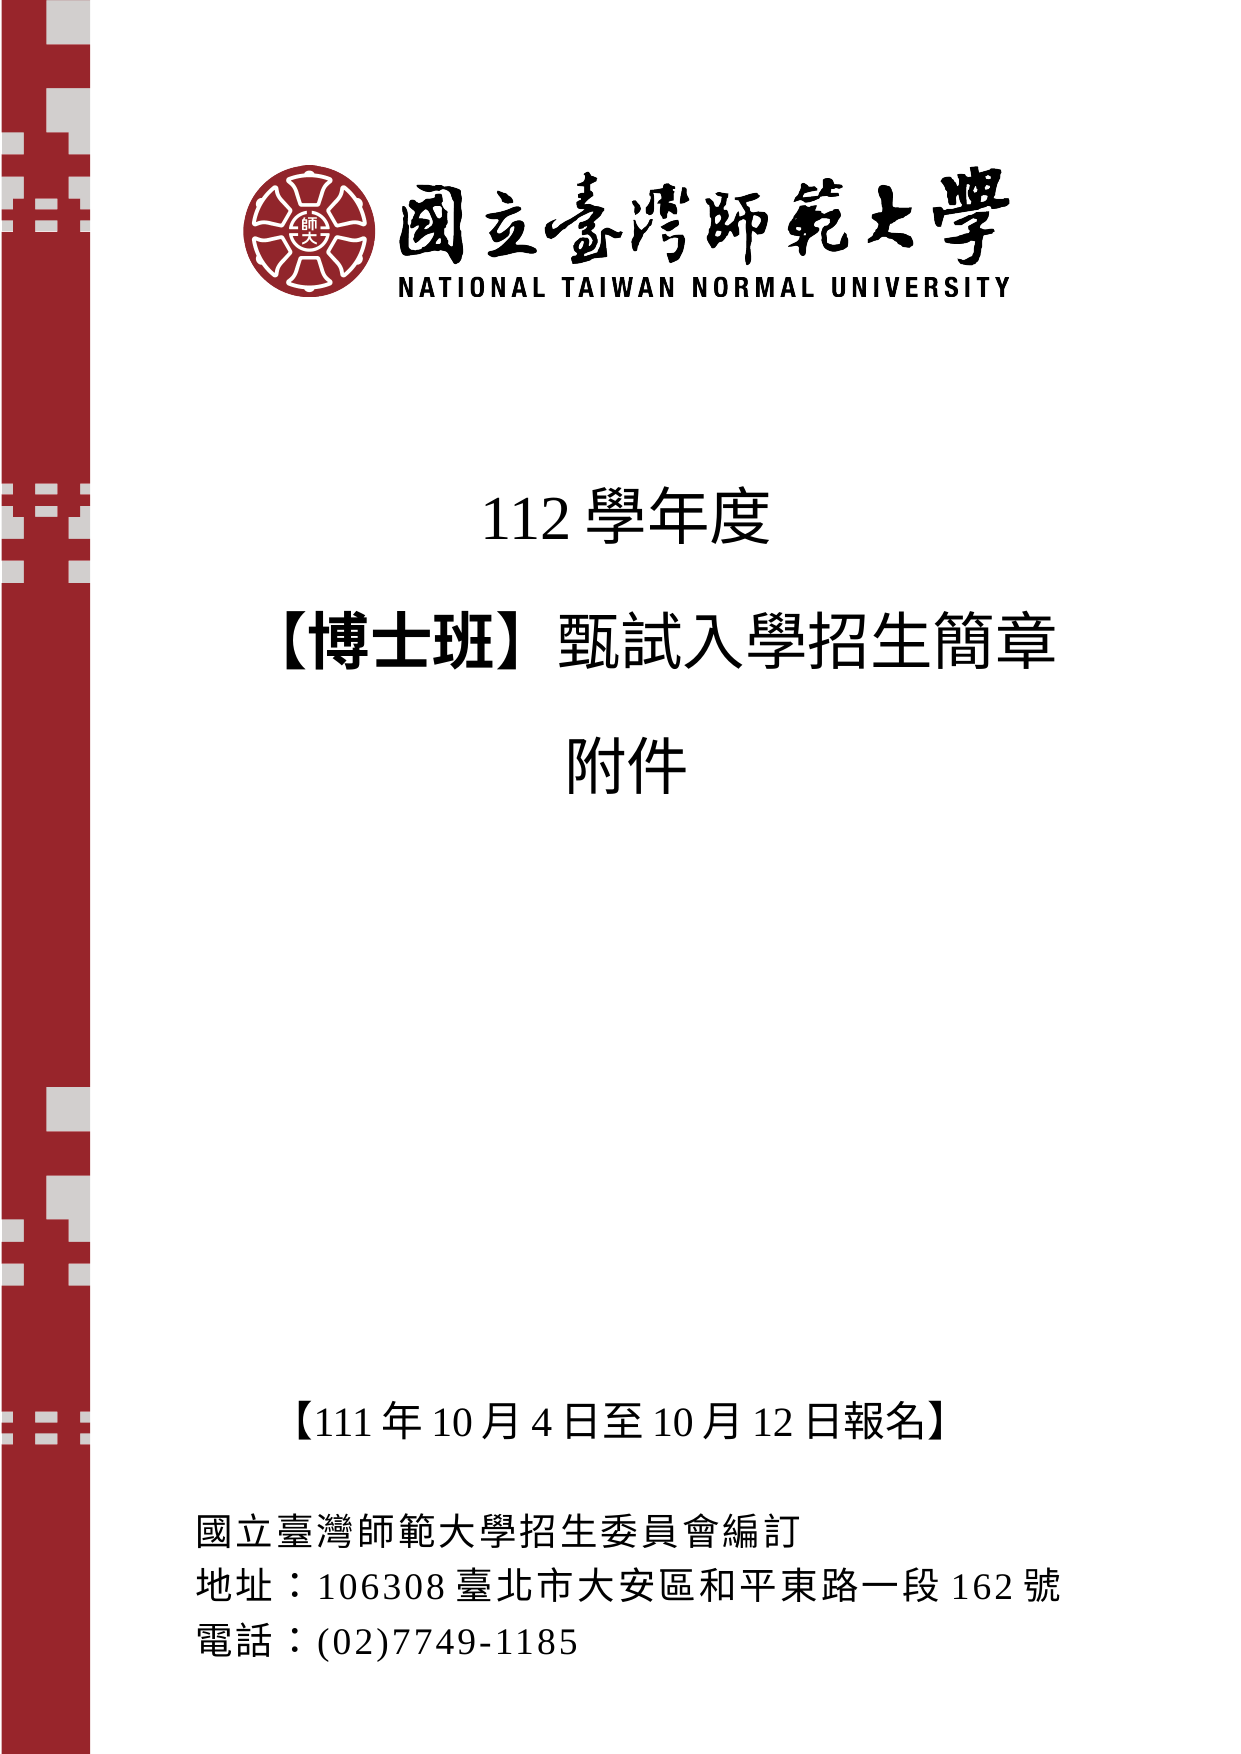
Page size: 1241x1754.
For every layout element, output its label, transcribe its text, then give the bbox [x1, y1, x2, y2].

text 附件 [119, 689, 1134, 814]
text 國立臺灣師範大學招生委員會編訂 [195, 1502, 1131, 1556]
text 112學年度 [119, 439, 1134, 564]
text 電話：(02)7749-1185 [195, 1611, 1131, 1665]
text 地址：106308臺北市大安區和平東路一段162號 [195, 1556, 1131, 1611]
text 【111年10月4日至10月12日報名】 [106, 1377, 1134, 1439]
text 【博士班】甄試入學招生簡章 [119, 564, 1184, 689]
